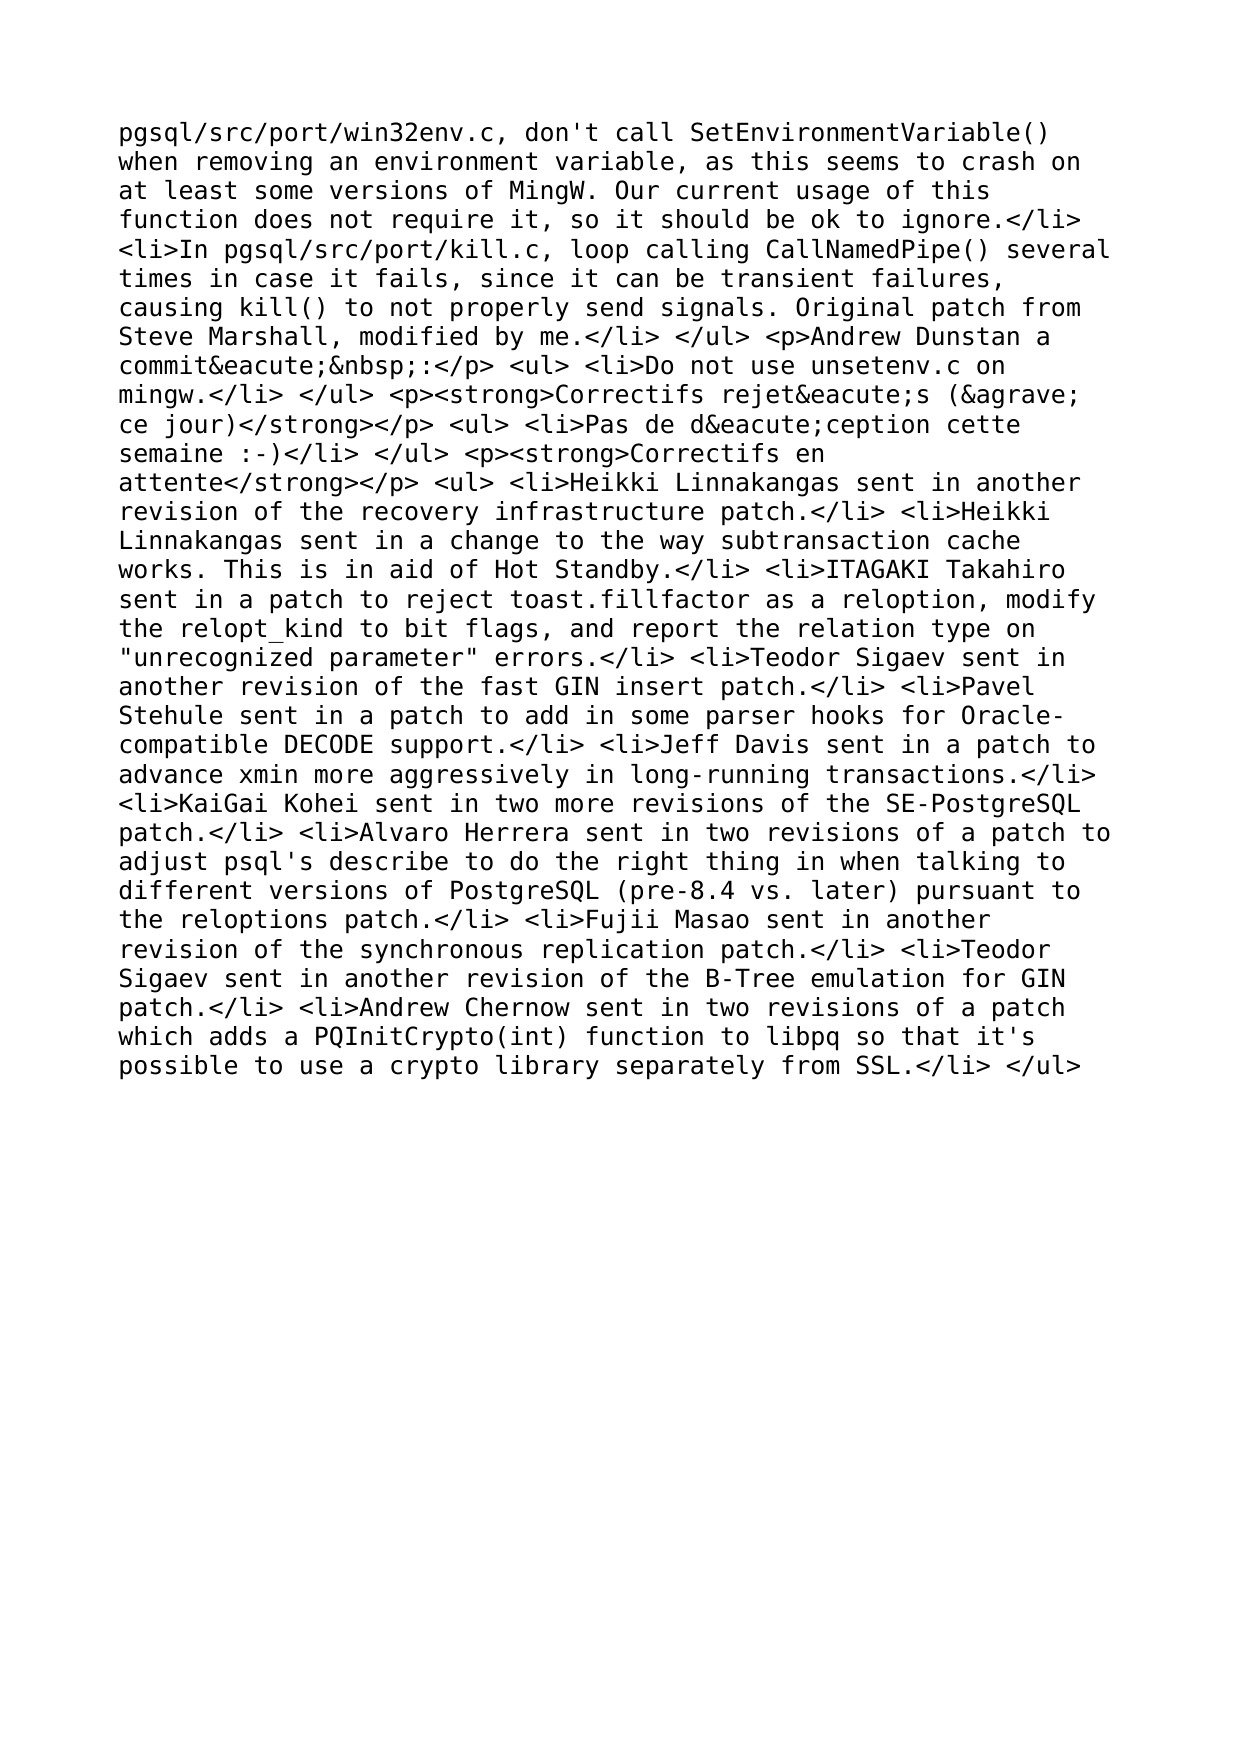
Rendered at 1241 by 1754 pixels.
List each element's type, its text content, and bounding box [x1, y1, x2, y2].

text pgsql/src/port/win32env.c, don't call SetEnvironmentVariable() when removing an environment variable, as this seems to crash on at least some versions of MingW. Our current usage of this function does not require it, so it should be ok to ignore.</li> <li>In pgsql/src/port/kill.c, loop calling CallNamedPipe() several times in case it fails, since it can be transient failures, causing kill() to not properly send signals. Original patch from Steve Marshall, modified by me.</li> </ul> <p>Andrew Dunstan a commit&eacute;&nbsp;:</p> <ul> <li>Do not use unsetenv.c on mingw.</li> </ul> <p><strong>Correctifs rejet&eacute;s (&agrave; ce jour)</strong></p> <ul> <li>Pas de d&eacute;ception cette semaine :-)</li> </ul> <p><strong>Correctifs en attente</strong></p> <ul> <li>Heikki Linnakangas sent in another revision of the recovery infrastructure patch.</li> <li>Heikki Linnakangas sent in a change to the way subtransaction cache works. This is in aid of Hot Standby.</li> <li>ITAGAKI Takahiro sent in a patch to reject toast.fillfactor as a reloption, modify the relopt_kind to bit flags, and report the relation type on "unrecognized parameter" errors.</li> <li>Teodor Sigaev sent in another revision of the fast GIN insert patch.</li> <li>Pavel Stehule sent in a patch to add in some parser hooks for Oracle-compatible DECODE support.</li> <li>Jeff Davis sent in a patch to advance xmin more aggressively in long-running transactions.</li> <li>KaiGai Kohei sent in two more revisions of the SE-PostgreSQL patch.</li> <li>Alvaro Herrera sent in two revisions of a patch to adjust psql's describe to do the right thing in when talking to different versions of PostgreSQL (pre-8.4 vs. later) pursuant to the reloptions patch.</li> <li>Fujii Masao sent in another revision of the synchronous replication patch.</li> <li>Teodor Sigaev sent in another revision of the B-Tree emulation for GIN patch.</li> <li>Andrew Chernow sent in two revisions of a patch which adds a PQInitCrypto(int) function to libpq so that it's possible to use a crypto library separately from SSL.</li> </ul> [118, 118, 1122, 1081]
